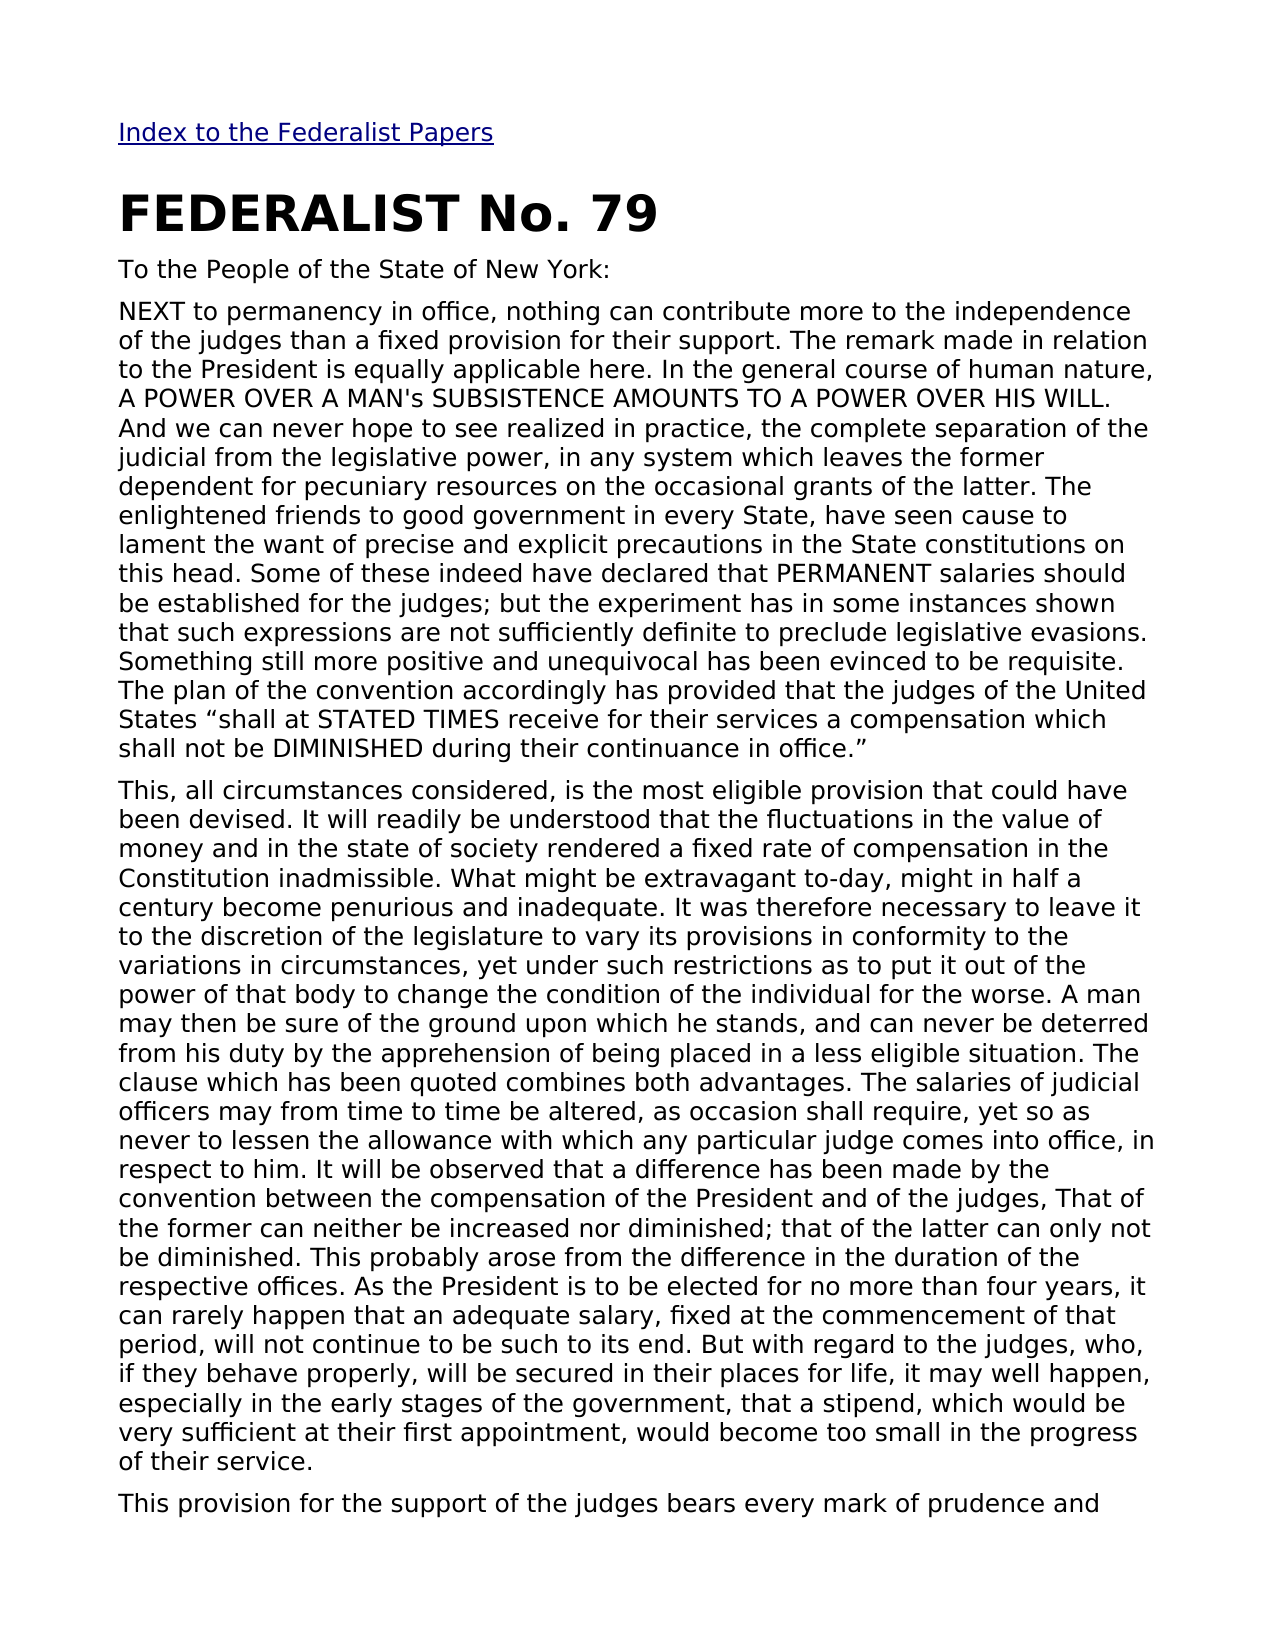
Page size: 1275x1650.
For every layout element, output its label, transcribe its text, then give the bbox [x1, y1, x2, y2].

text To the People of the State of New York: [118, 256, 1157, 285]
text This, all circumstances considered, is the most eligible provision that could have been devised. It will readily be understood that the fluctuations in the value of money and in the state of society rendered a fixed rate of compensation in the Constitution inadmissible. What might be extravagant to-day, might in half a century become penurious and inadequate. It was therefore necessary to leave it to the discretion of the legislature to vary its provisions in conformity to the variations in circumstances, yet under such restrictions as to put it out of the power of that body to change the condition of the individual for the worse. A man may then be sure of the ground upon which he stands, and can never be deterred from his duty by the apprehension of being placed in a less eligible situation. The clause which has been quoted combines both advantages. The salaries of judicial officers may from time to time be altered, as occasion shall require, yet so as never to lessen the allowance with which any particular judge comes into office, in respect to him. It will be observed that a difference has been made by the convention between the compensation of the President and of the judges, That of the former can neither be increased nor diminished; that of the latter can only not be diminished. This probably arose from the difference in the duration of the respective offices. As the President is to be elected for no more than four years, it can rarely happen that an adequate salary, fixed at the commencement of that period, will not continue to be such to its end. But with regard to the judges, who, if they behave properly, will be secured in their places for life, it may well happen, especially in the early stages of the government, that a stipend, which would be very sufficient at their first appointment, would become too small in the progress of their service. [118, 776, 1157, 1476]
subtitle FEDERALIST No. 79 [118, 185, 1157, 243]
text NEXT to permanency in office, nothing can contribute more to the independence of the judges than a fixed provision for their support. The remark made in relation to the President is equally applicable here. In the general course of human nature, A POWER OVER A MAN's SUBSISTENCE AMOUNTS TO A POWER OVER HIS WILL. And we can never hope to see realized in practice, the complete separation of the judicial from the legislative power, in any system which leaves the former dependent for pecuniary resources on the occasional grants of the latter. The enlightened friends to good government in every State, have seen cause to lament the want of precise and explicit precautions in the State constitutions on this head. Some of these indeed have declared that PERMANENT salaries should be established for the judges; but the experiment has in some instances shown that such expressions are not sufficiently definite to preclude legislative evasions. Something still more positive and unequivocal has been evinced to be requisite. The plan of the convention accordingly has provided that the judges of the United States “shall at STATED TIMES receive for their services a compensation which shall not be DIMINISHED during their continuance in office.” [118, 297, 1157, 764]
text Index to the Federalist Papers [118, 118, 1157, 147]
text This provision for the support of the judges bears every mark of prudence and [118, 1489, 1157, 1518]
